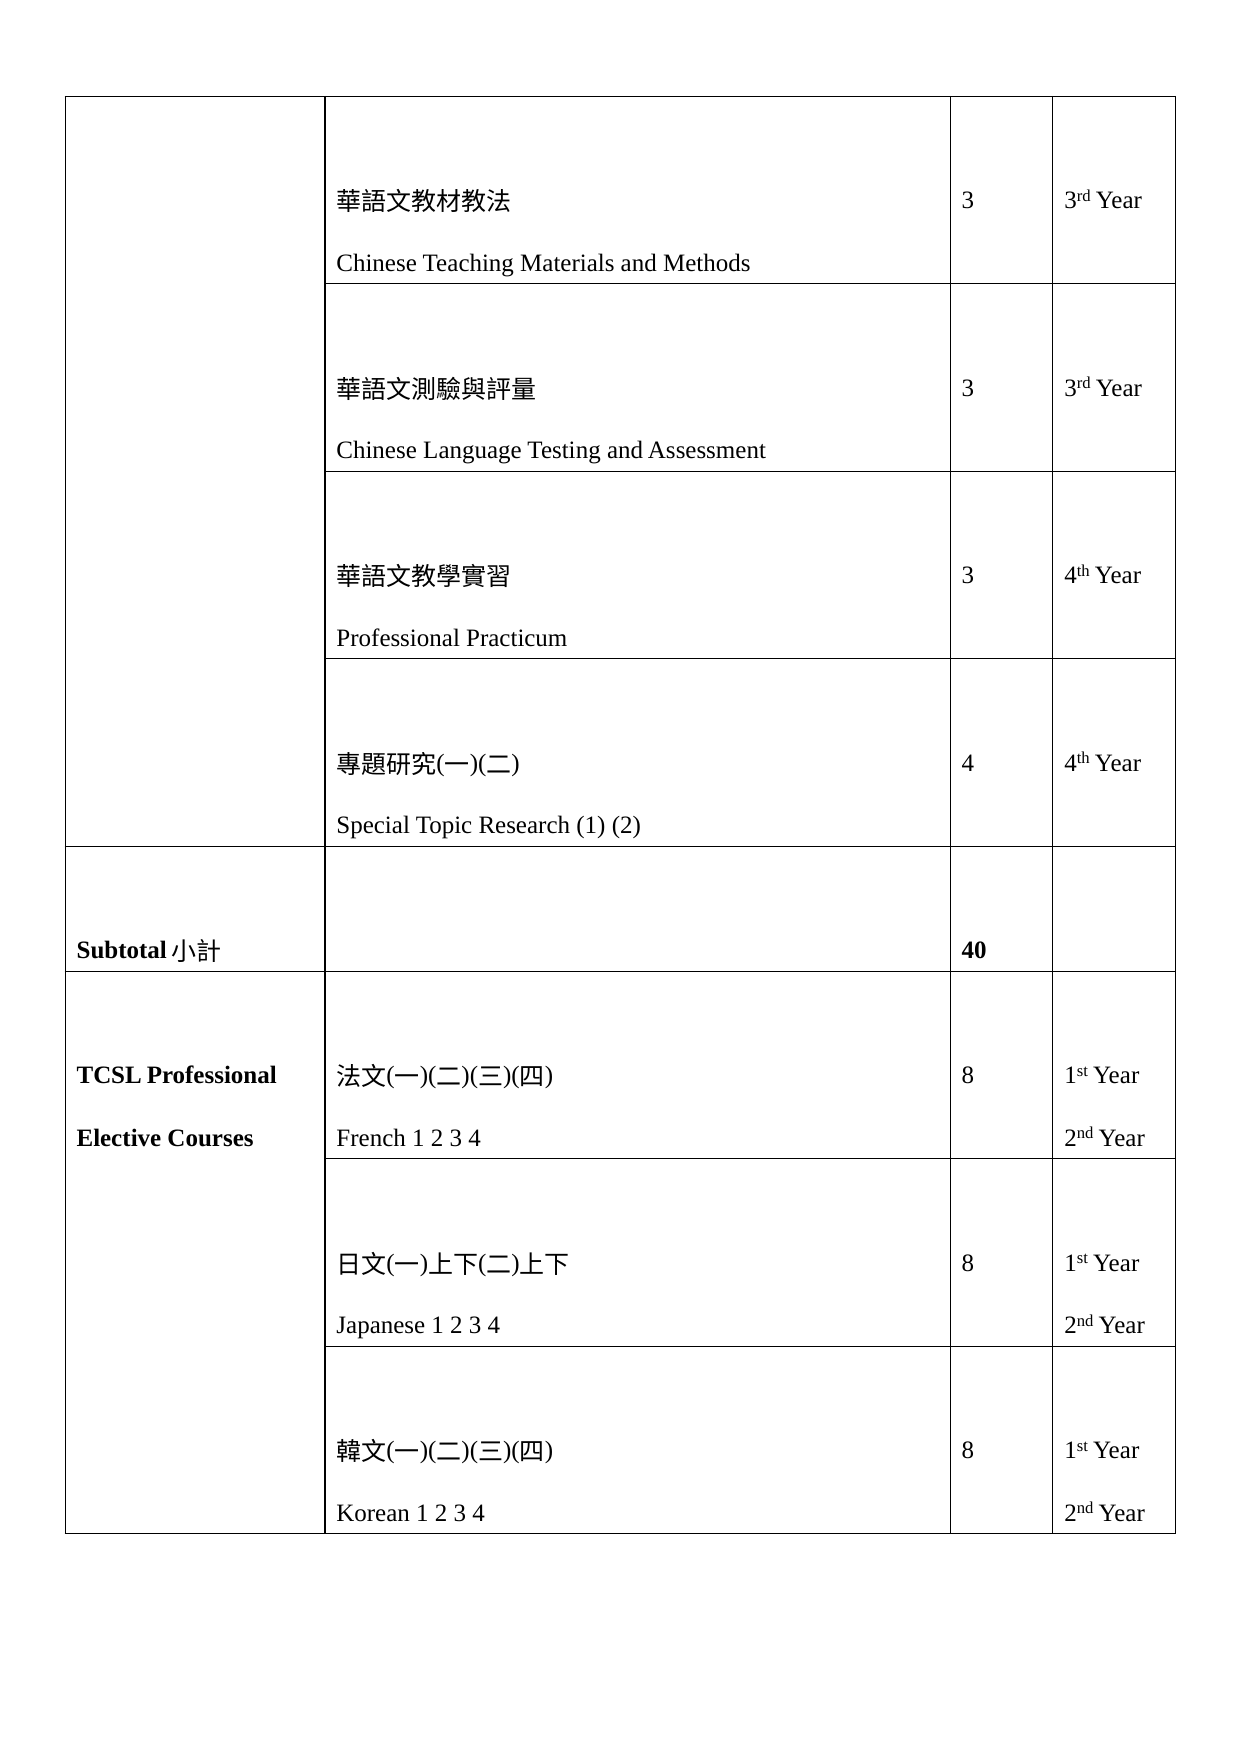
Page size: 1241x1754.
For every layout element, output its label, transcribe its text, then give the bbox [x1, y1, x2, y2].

table_cell TCSL Professional Elective Courses [66, 972, 324, 1533]
table_cell 4th Year [1053, 659, 1175, 846]
table_cell 8 [951, 1159, 1052, 1346]
table_cell 3 [951, 97, 1052, 283]
table_cell [326, 847, 950, 971]
table_cell 3rd Year [1053, 284, 1175, 471]
table_cell 4 [951, 659, 1052, 846]
table_cell 8 [951, 1347, 1052, 1533]
table_cell 4th Year [1053, 472, 1175, 658]
table_cell 40 [951, 847, 1052, 971]
table_cell 專題研究(一)(二) Special Topic Research (1) (2) [326, 659, 950, 846]
table_cell 法文(一)(二)(三)(四) French 1 2 3 4 [326, 972, 950, 1158]
table_cell 1st Year 2nd Year [1053, 1347, 1175, 1533]
table_cell 日文(一)上下(二)上下 Japanese 1 2 3 4 [326, 1159, 950, 1346]
table_cell 華語文教學實習 Professional Practicum [326, 472, 950, 658]
table_cell 3 [951, 472, 1052, 658]
table_cell 1st Year 2nd Year [1053, 972, 1175, 1158]
table_cell 華語文教材教法 Chinese Teaching Materials and Methods [326, 97, 950, 283]
table_cell 韓文(一)(二)(三)(四) Korean 1 2 3 4 [326, 1347, 950, 1533]
table_cell [1053, 847, 1175, 971]
table_cell 3 [951, 284, 1052, 471]
table_cell 1st Year 2nd Year [1053, 1159, 1175, 1346]
table_cell Subtotal小計 [66, 847, 324, 971]
table_cell 華語文測驗與評量 Chinese Language Testing and Assessment [326, 284, 950, 471]
table_cell 8 [951, 972, 1052, 1158]
table_cell [66, 97, 324, 846]
table_cell 3rd Year [1053, 97, 1175, 283]
